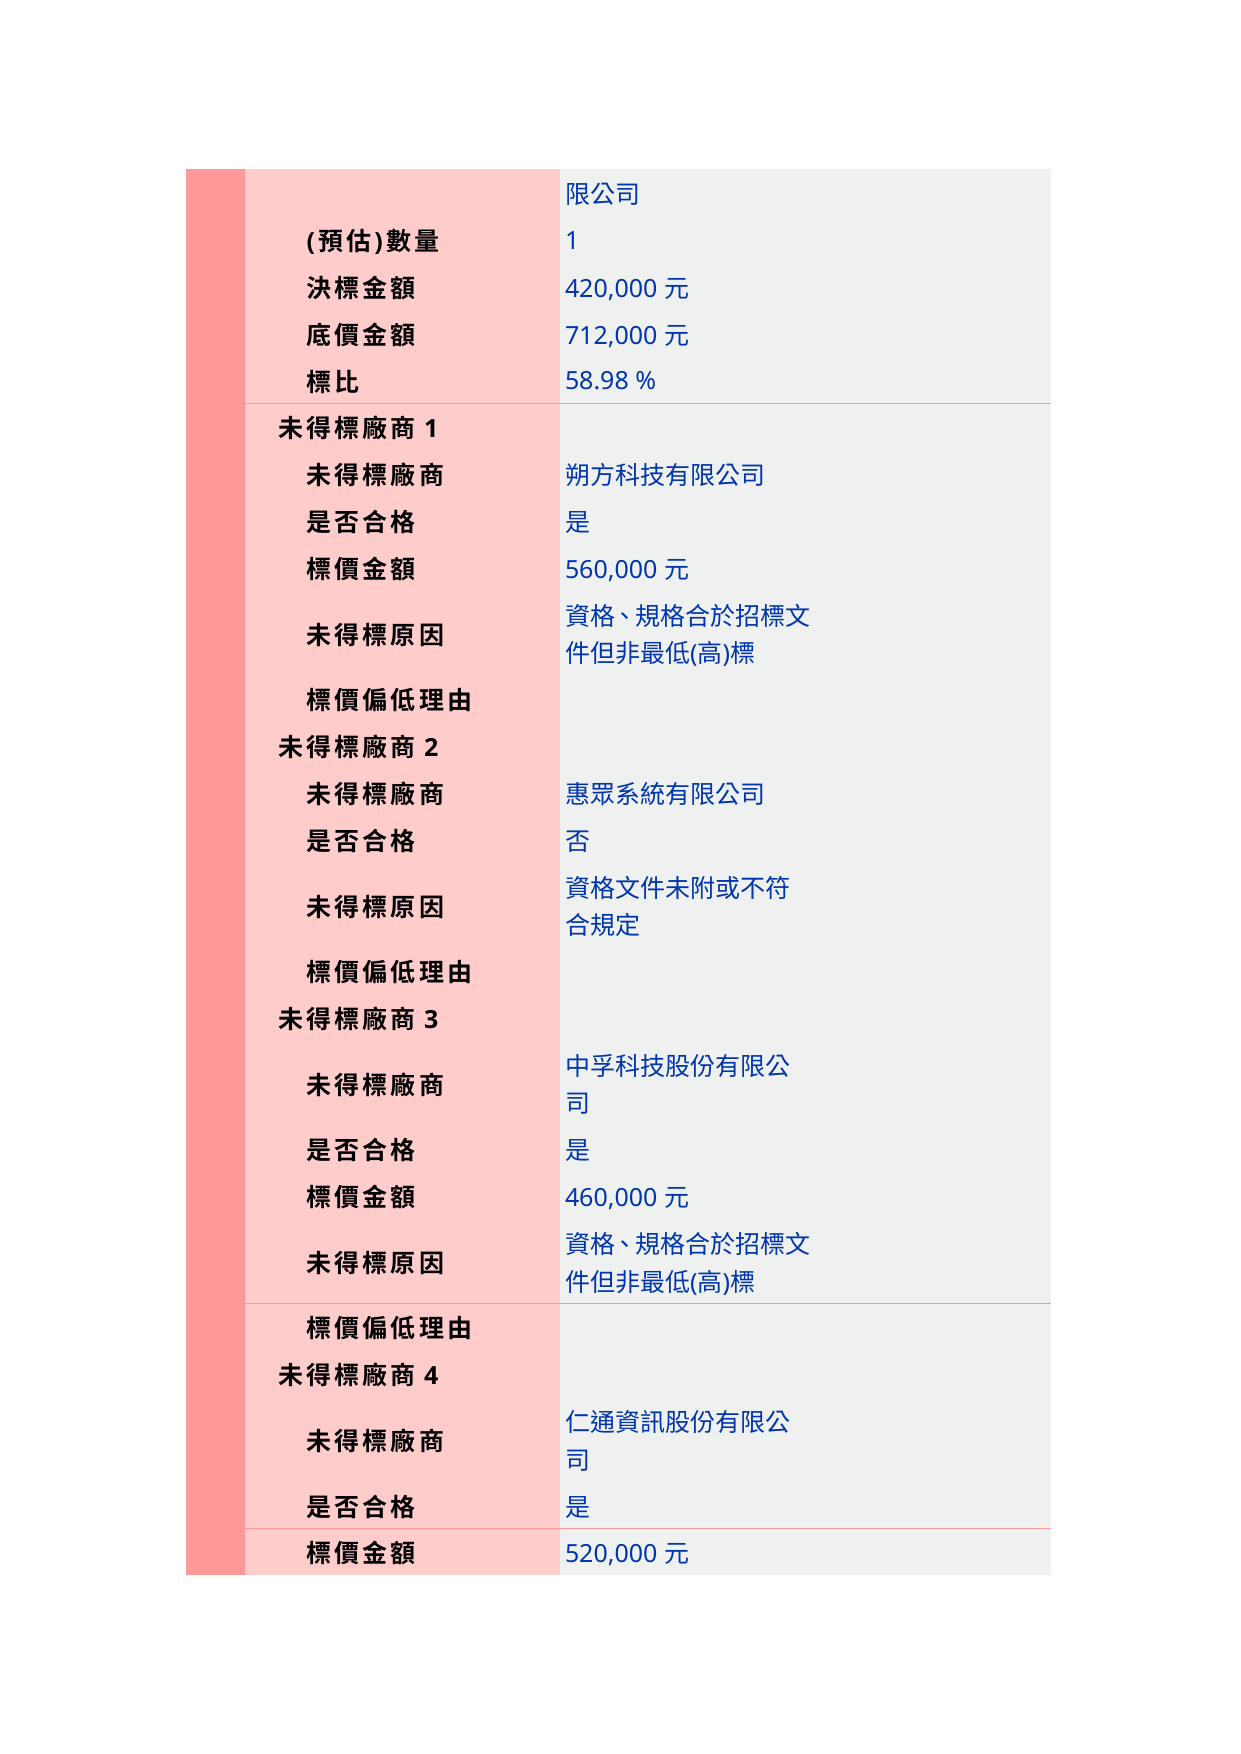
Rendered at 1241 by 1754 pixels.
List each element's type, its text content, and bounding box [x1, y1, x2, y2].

table_cell 未得標廠商 [245, 769, 560, 816]
table_cell 是否合格 [245, 1482, 560, 1528]
table_cell [815, 816, 1051, 863]
table_cell 1 [560, 216, 815, 263]
table_cell [815, 1397, 1051, 1482]
table_cell 朔方科技有限公司 [560, 450, 815, 497]
table_cell 未得標原因 [245, 591, 560, 675]
table_cell 資格、規格合於招標文件但非最低(高)標 [560, 1219, 815, 1303]
table_cell [560, 722, 815, 769]
table_cell [815, 450, 1051, 497]
table_cell [815, 310, 1051, 357]
table_cell 560,000 元 [560, 544, 815, 591]
table_cell (預估)數量 [245, 216, 560, 263]
table_cell [815, 1219, 1051, 1303]
table_cell 標比 [245, 357, 560, 403]
table_cell 是 [560, 1482, 815, 1528]
table_cell 未得標廠商4 [245, 1350, 560, 1397]
table_cell 資格、規格合於招標文件但非最低(高)標 [560, 591, 815, 675]
table_cell [815, 947, 1051, 994]
table_cell [815, 404, 1051, 450]
table_cell 712,000 元 [560, 310, 815, 357]
table_cell 標價偏低理由 [245, 1304, 560, 1350]
table_cell 未得標廠商3 [245, 994, 560, 1041]
table_cell 未得標廠商1 [245, 404, 560, 450]
table_cell [815, 263, 1051, 310]
table_cell 標價偏低理由 [245, 947, 560, 994]
table_cell 標價金額 [245, 1172, 560, 1219]
table_cell 中孚科技股份有限公司 [560, 1041, 815, 1125]
table_cell [815, 216, 1051, 263]
table_cell [560, 947, 815, 994]
table_cell 惠眾系統有限公司 [560, 769, 815, 816]
table_cell [815, 769, 1051, 816]
table_cell [815, 863, 1051, 947]
table_cell 未得標廠商 [245, 1397, 560, 1482]
table_cell 決標金額 [245, 263, 560, 310]
table_cell 標價偏低理由 [245, 675, 560, 722]
table_cell [560, 1304, 815, 1350]
table_cell [560, 675, 815, 722]
table_cell 資格文件未附或不符合規定 [560, 863, 815, 947]
table_cell [815, 497, 1051, 544]
table_cell [560, 994, 815, 1041]
table_cell [815, 675, 1051, 722]
table_cell [815, 1304, 1051, 1350]
table_cell [245, 169, 560, 216]
table_cell [815, 591, 1051, 675]
table_cell [815, 357, 1051, 403]
table_cell [815, 1350, 1051, 1397]
table_cell 是 [560, 497, 815, 544]
table_cell 未得標原因 [245, 1219, 560, 1303]
table_cell [815, 1041, 1051, 1125]
table_cell 否 [560, 816, 815, 863]
table_cell 520,000 元 [560, 1529, 815, 1575]
table_cell 未得標廠商 [245, 1041, 560, 1125]
table_cell [815, 169, 1051, 216]
table_cell [560, 404, 815, 450]
table_cell 限公司 [560, 169, 815, 216]
table_header [186, 169, 245, 1575]
table_cell 標價金額 [245, 544, 560, 591]
table_cell [815, 722, 1051, 769]
table_cell [815, 1172, 1051, 1219]
table_cell 460,000 元 [560, 1172, 815, 1219]
table_cell [815, 1125, 1051, 1172]
table_cell 是否合格 [245, 497, 560, 544]
table_cell 仁通資訊股份有限公司 [560, 1397, 815, 1482]
table_cell [815, 994, 1051, 1041]
table_cell 420,000 元 [560, 263, 815, 310]
table_cell 標價金額 [245, 1529, 560, 1575]
table_cell 是否合格 [245, 816, 560, 863]
table_cell 未得標原因 [245, 863, 560, 947]
table_cell [815, 1482, 1051, 1528]
table_cell [815, 1529, 1051, 1575]
table_cell [560, 1350, 815, 1397]
table_cell 是 [560, 1125, 815, 1172]
table_cell [181, 165, 1059, 1580]
table_cell 是否合格 [245, 1125, 560, 1172]
table_cell 未得標廠商 [245, 450, 560, 497]
table_cell [815, 544, 1051, 591]
table_cell 底價金額 [245, 310, 560, 357]
table_cell 未得標廠商2 [245, 722, 560, 769]
table_cell 58.98 % [560, 357, 815, 403]
